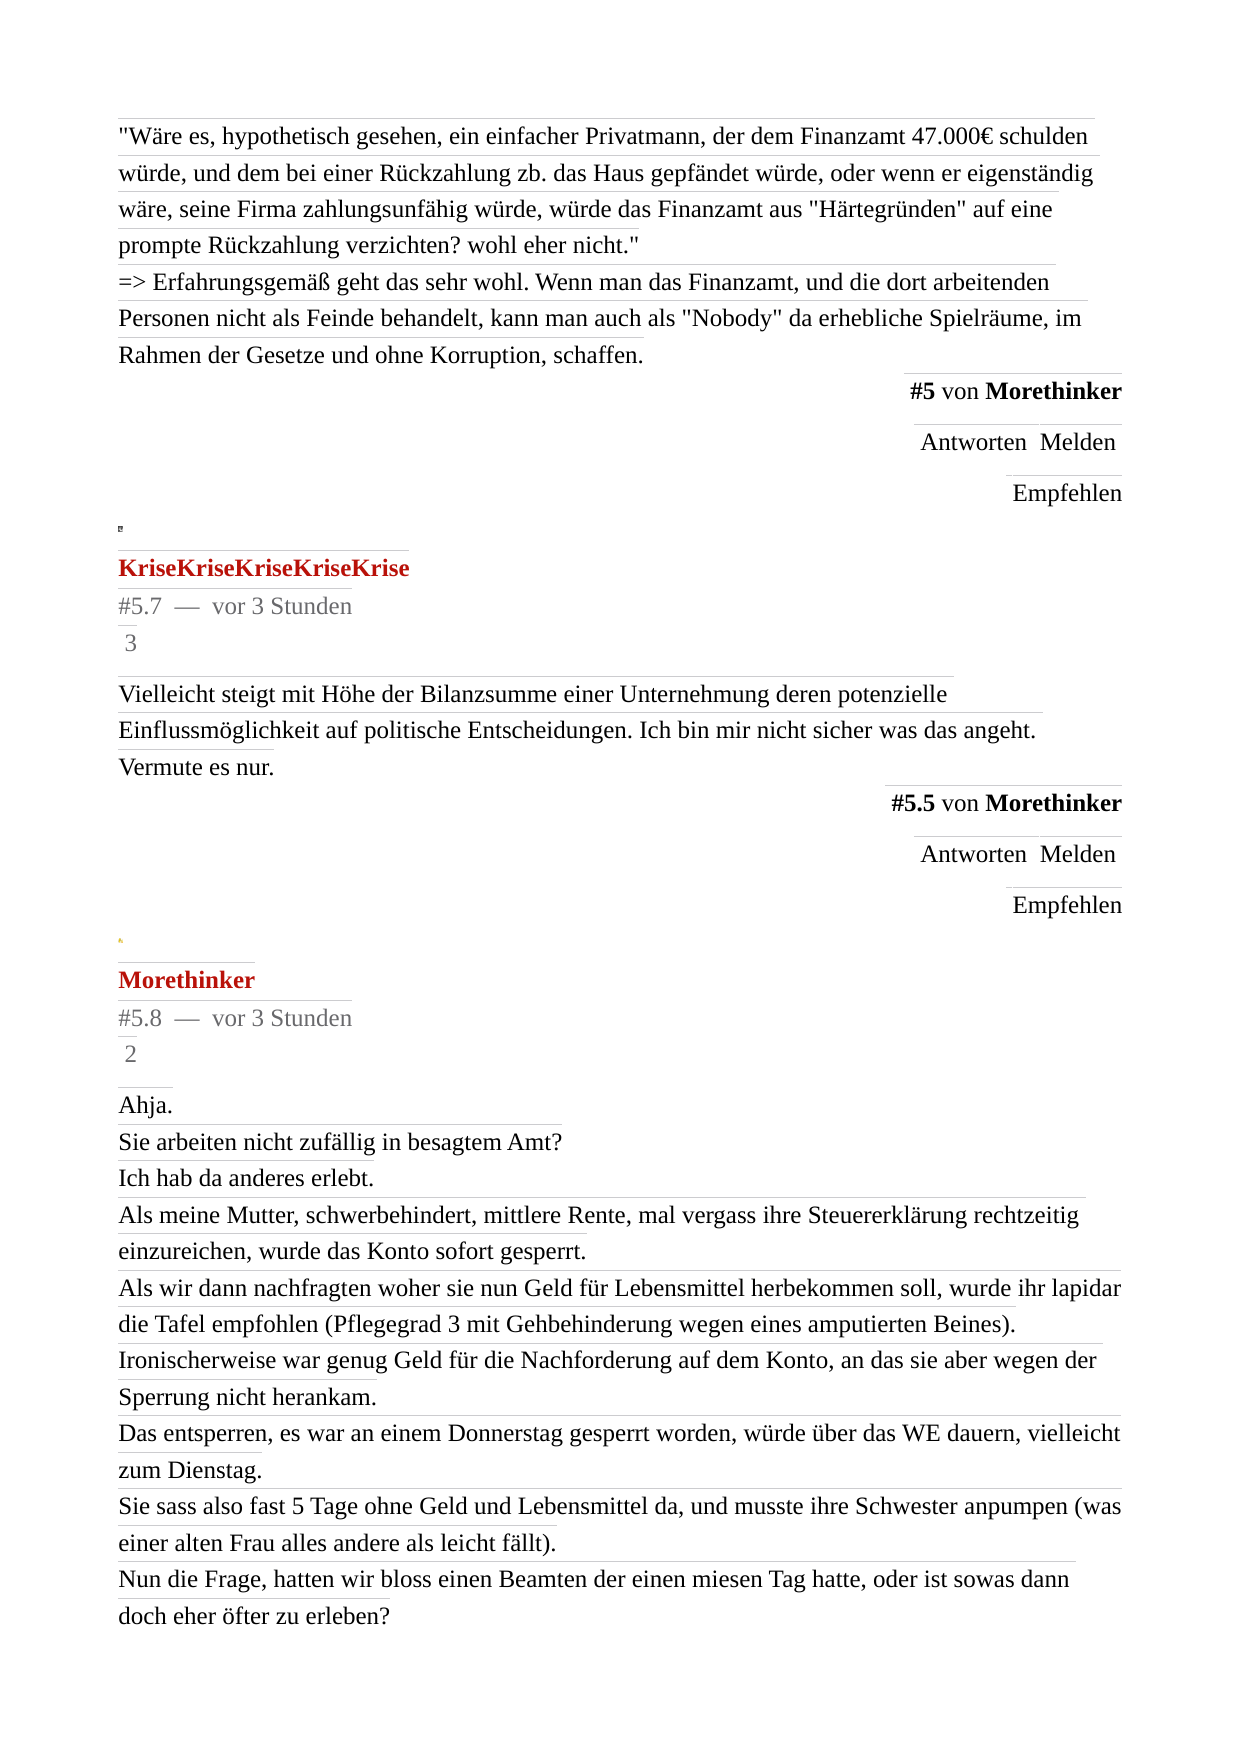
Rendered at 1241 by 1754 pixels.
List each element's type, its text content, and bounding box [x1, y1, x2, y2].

text Empfehlen [118, 475, 1122, 507]
text Antworten Melden [118, 836, 1122, 868]
text #5.8 — vor 3 Stunden [118, 1000, 1122, 1032]
text 2 [118, 1036, 1122, 1068]
text "Wäre es, hypothetisch gesehen, ein einfacher Privatmann, der dem Finanzamt 47.000€ schulden würde, und dem bei einer Rückzahlung zb. das Haus gepfändet würde, oder wenn er eigenständig wäre, seine Firma zahlungsunfähig würde, würde das Finanzamt aus "Härtegründen" auf eine prompte Rückzahlung verzichten? wohl eher nicht." => Erfahrungsgemäß geht das sehr wohl. Wenn man das Finanzamt, und die dort arbeitenden Personen nicht als Feinde behandelt, kann man auch als "Nobody" da erhebliche Spielräume, im Rahmen der Gesetze und ohne Korruption, schaffen. [118, 118, 1122, 369]
text Vielleicht steigt mit Höhe der Bilanzsumme einer Unternehmung deren potenzielle Einflussmöglichkeit auf politische Entscheidungen. Ich bin mir nicht sicher was das angeht. Vermute es nur. [118, 676, 1122, 780]
text Ironischerweise war genug Geld für die Nachforderung auf dem Konto, an das sie aber wegen der Sperrung nicht herankam. Das entsperren, es war an einem Donnerstag gesperrt worden, würde über das WE dauern, vielleicht zum Dienstag. [118, 1342, 1122, 1488]
text #5.5 von Morethinker [118, 785, 1122, 817]
subtitle KriseKriseKriseKriseKrise [118, 550, 1122, 582]
text 3 [118, 624, 1122, 656]
text #5.7 — vor 3 Stunden [118, 588, 1122, 620]
text Empfehlen [118, 887, 1122, 919]
text Sie sass also fast 5 Tage ohne Geld und Lebensmittel da, und musste ihre Schwester anpumpen (was einer alten Frau alles andere als leicht fällt). [118, 1489, 1122, 1557]
text #5 von Morethinker [118, 373, 1122, 405]
text Als meine Mutter, schwerbehindert, mittlere Rente, mal vergass ihre Steuererklärung rechtzeitig einzureichen, wurde das Konto sofort gesperrt. Als wir dann nachfragten woher sie nun Geld für Lebensmittel herbekommen soll, wurde ihr lapidar die Tafel empfohlen (Pflegegrad 3 mit Gehbehinderung wegen eines amputierten Beines). [118, 1197, 1122, 1338]
text Nun die Frage, hatten wir bloss einen Beamten der einen miesen Tag hatte, oder ist sowas dann doch eher öfter zu erleben? [118, 1561, 1122, 1629]
text Antworten Melden [118, 424, 1122, 456]
text Ahja. Sie arbeiten nicht zufällig in besagtem Amt? Ich hab da anderes erlebt. [118, 1087, 1122, 1192]
subtitle Morethinker [118, 962, 1122, 993]
